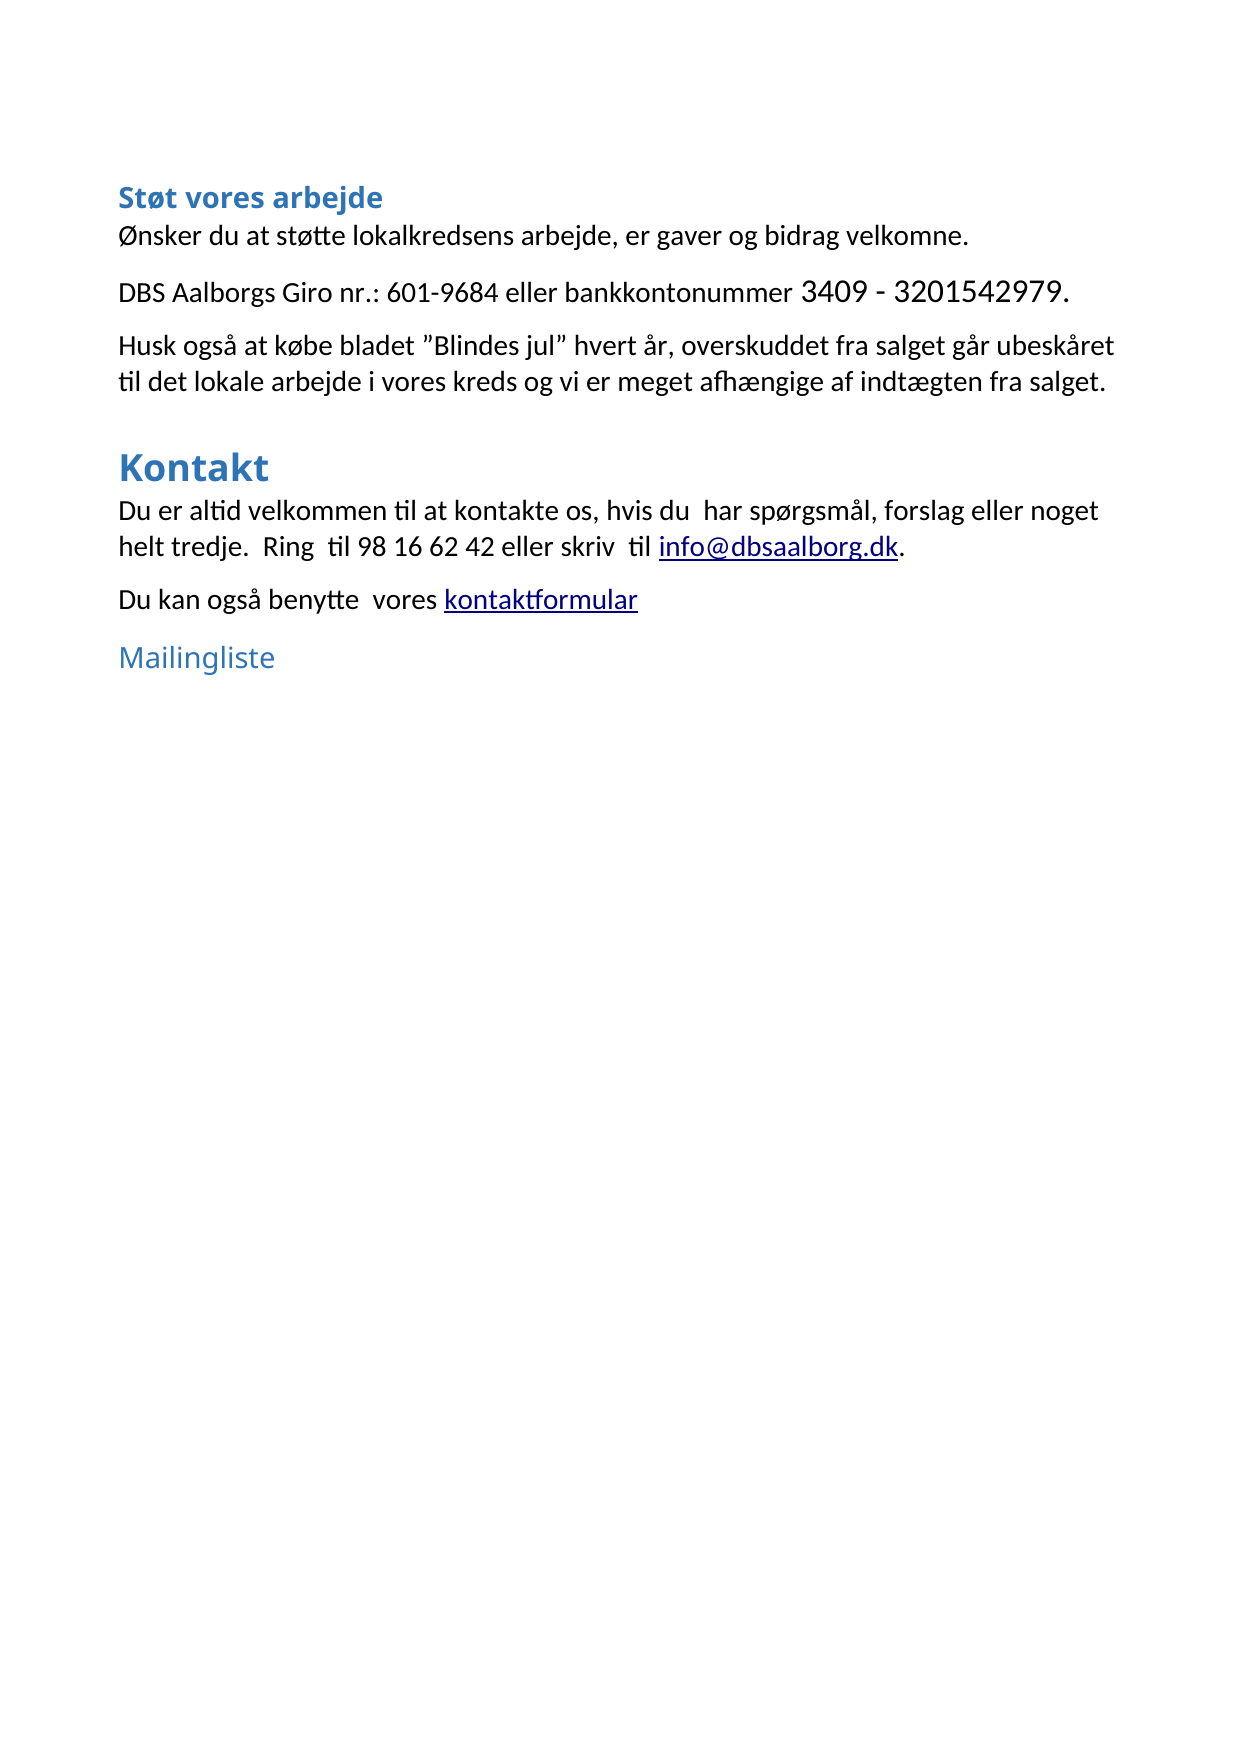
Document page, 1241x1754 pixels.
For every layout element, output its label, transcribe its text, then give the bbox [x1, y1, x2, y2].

text DBS Aalborgs Giro nr.: 601-9684 eller bankkontonummer 3409 - 3201542979. [118, 270, 1122, 311]
text Du kan også benytte vores kontaktformular [118, 581, 1122, 617]
text Du er altid velkommen til at kontakte os, hvis du har spørgsmål, forslag eller noget helt tredje. Ring til 98 16 62 42 eller skriv til info@dbsaalborg.dk. [118, 492, 1122, 564]
text Husk også at købe bladet ”Blindes jul” hvert år, overskuddet fra salget går ubeskåret til det lokale arbejde i vores kreds og vi er meget afhængige af indtægten fra salget. [118, 327, 1122, 399]
text Ønsker du at støtte lokalkredsens arbejde, er gaver og bidrag velkomne. [118, 217, 1122, 253]
subtitle Mailingliste [118, 638, 1122, 677]
subtitle Kontakt [118, 441, 1122, 492]
subtitle Støt vores arbejde [118, 177, 1122, 217]
